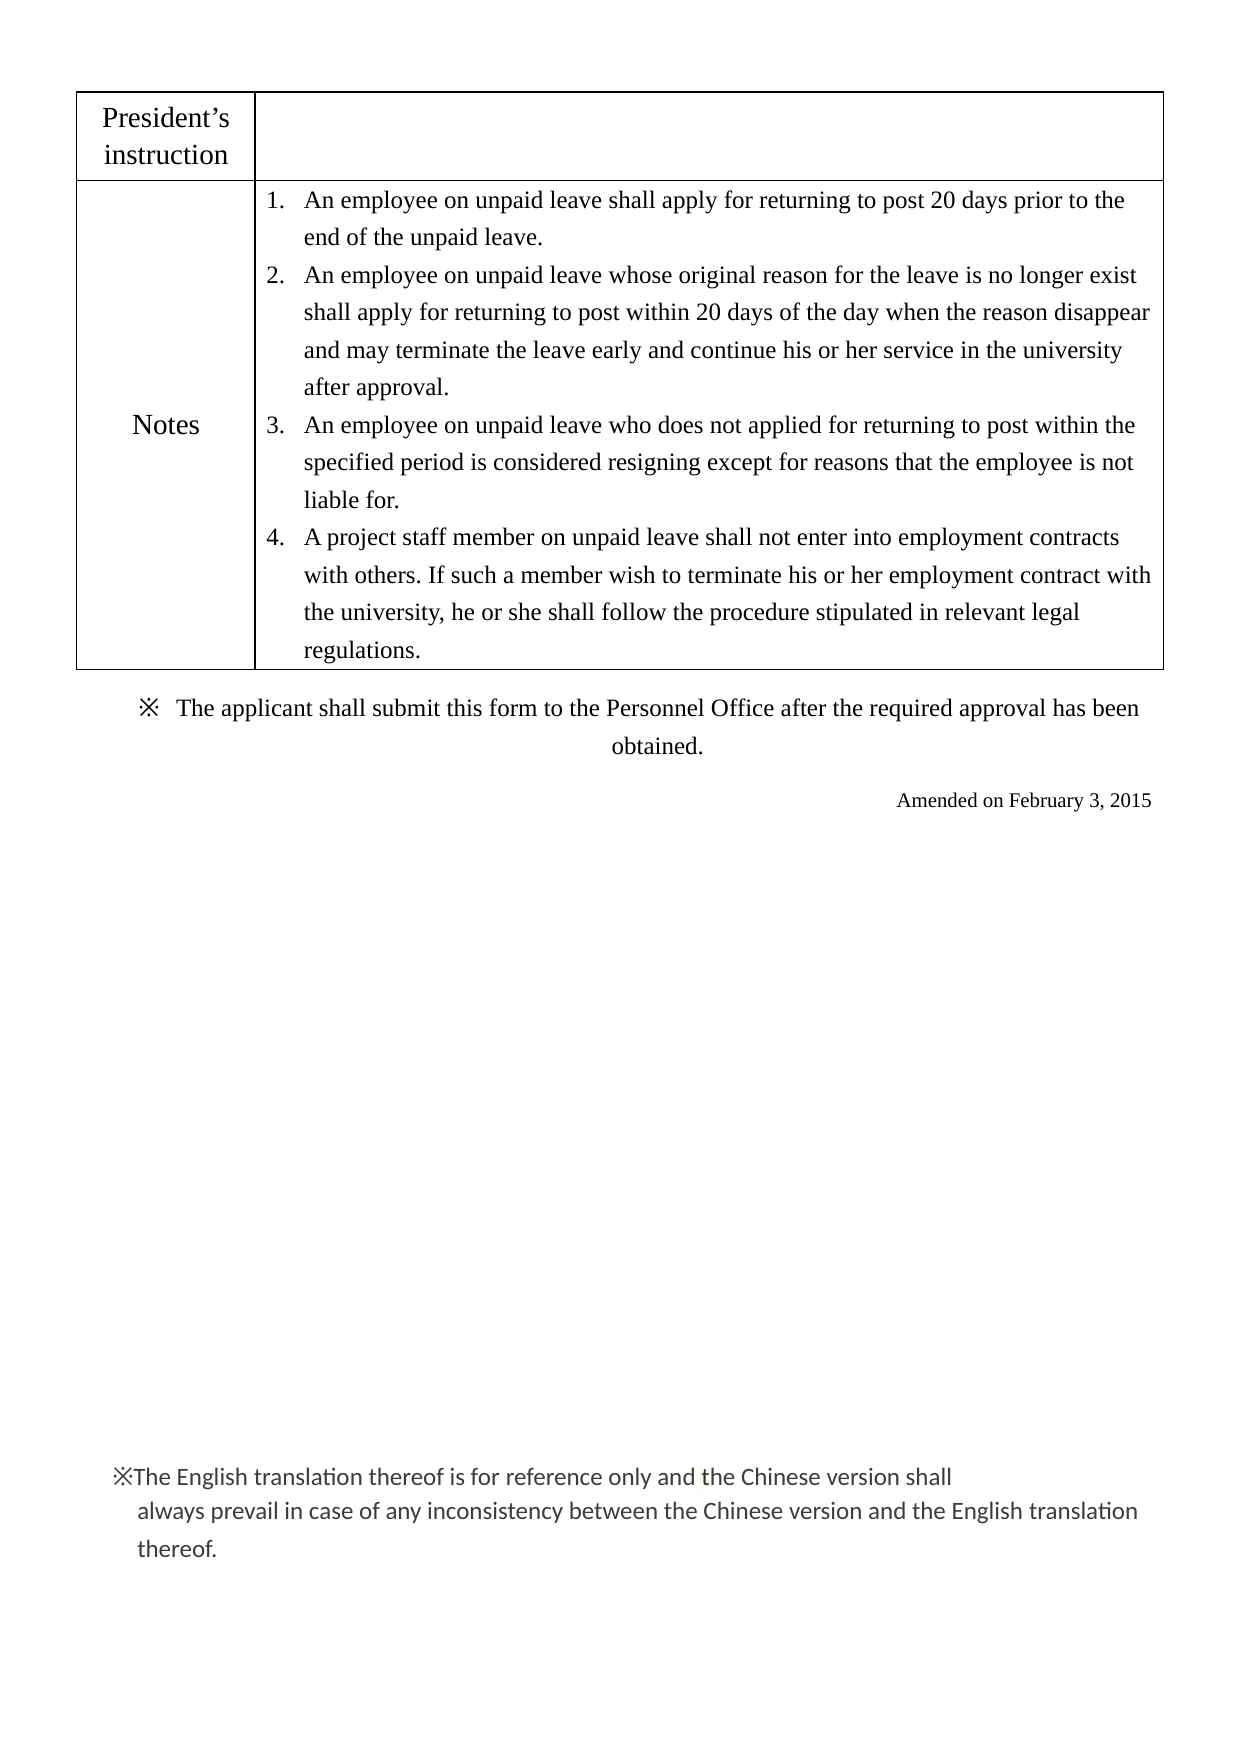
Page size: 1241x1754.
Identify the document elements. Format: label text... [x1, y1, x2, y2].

table_cell [256, 93, 1163, 180]
list The applicant shall submit this form to the Personnel Office after the required approval has been obtained. [126, 688, 1152, 763]
table_cell President’s instruction [77, 93, 254, 180]
table_cell An employee on unpaid leave shall apply for returning to post 20 days prior to the end of the unpaid leave. An employee on unpaid leave whose original reason for the leave is no longer exist shall apply for returning to post within 20 days of the day when the reason disappear and may terminate the leave early and continue his or her service in the university after approval. An employee on unpaid leave who does not applied for returning to post within the specified period is considered resigning except for reasons that the employee is not liable for. A project staff member on unpaid leave shall not enter into employment contracts with others. If such a member wish to terminate his or her employment contract with the university, he or she shall follow the procedure stipulated in relevant legal regulations. [256, 181, 1163, 668]
text Amended on February 3, 2015 [164, 782, 1152, 819]
table_cell Notes [77, 181, 254, 668]
text ※The English translation thereof is for reference only and the Chinese version shall always prevail in case of any inconsistency between the Chinese version and the English translation thereof. [112, 1457, 1152, 1569]
